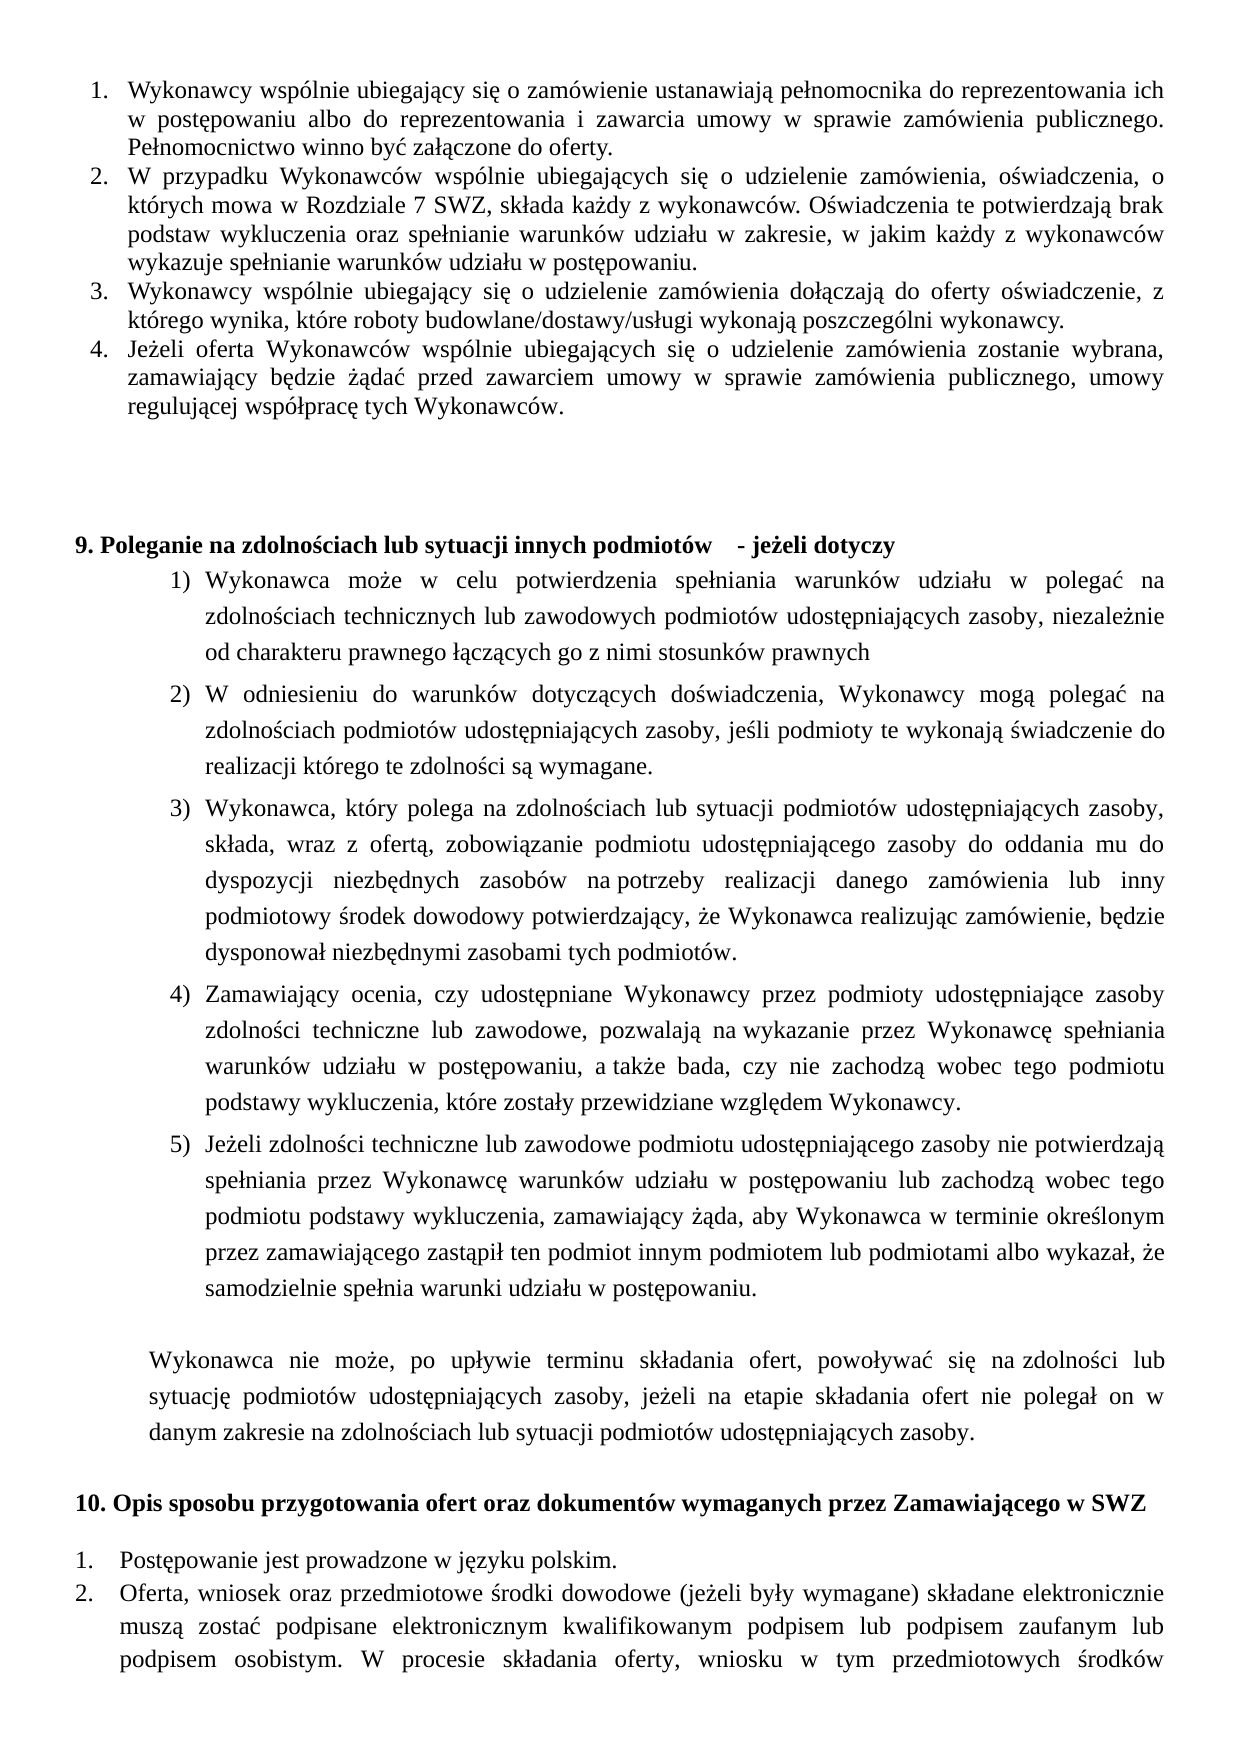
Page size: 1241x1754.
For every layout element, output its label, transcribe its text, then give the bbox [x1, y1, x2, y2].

list Jeżeli oferta Wykonawców wspólnie ubiegających się o udzielenie zamówienia zostanie wybrana, zamawiający będzie żądać przed zawarciem umowy w sprawie zamówienia publicznego, umowy regulującej współpracę tych Wykonawców. [90, 334, 1165, 420]
list Jeżeli zdolności techniczne lub zawodowe podmiotu udostępniającego zasoby nie potwierdzają spełniania przez Wykonawcę warunków udziału w postępowaniu lub zachodzą wobec tego podmiotu podstawy wykluczenia, zamawiający żąda, aby Wykonawca w terminie określonym przez zamawiającego zastąpił ten podmiot innym podmiotem lub podmiotami albo wykazał, że samodzielnie spełnia warunki udziału w postępowaniu. [169, 1129, 1165, 1302]
text 10. Opis sposobu przygotowania ofert oraz dokumentów wymaganych przez Zamawiającego w SWZ [75, 1488, 1165, 1516]
list Wykonawca może w celu potwierdzenia spełniania warunków udziału w polegać na zdolnościach technicznych lub zawodowych podmiotów udostępniających zasoby, niezależnie od charakteru prawnego łączących go z nimi stosunków prawnych [169, 565, 1165, 666]
text 9. Poleganie na zdolnościach lub sytuacji innych podmiotów - jeżeli dotyczy [75, 532, 1165, 559]
list W odniesieniu do warunków dotyczących doświadczenia, Wykonawcy mogą polegać na zdolnościach podmiotów udostępniających zasoby, jeśli podmioty te wykonają świadczenie do realizacji którego te zdolności są wymagane. [169, 679, 1165, 780]
list Zamawiający ocenia, czy udostępniane Wykonawcy przez podmioty udostępniające zasoby zdolności techniczne lub zawodowe, pozwalają na wykazanie przez Wykonawcę spełniania warunków udziału w postępowaniu, a także bada, czy nie zachodzą wobec tego podmiotu podstawy wykluczenia, które zostały przewidziane względem Wykonawcy. [169, 979, 1165, 1116]
text Wykonawca nie może, po upływie terminu składania ofert, powoływać się na zdolności lub sytuację podmiotów udostępniających zasoby, jeżeli na etapie składania ofert nie polegał on w danym zakresie na zdolnościach lub sytuacji podmiotów udostępniających zasoby. [149, 1345, 1165, 1445]
list W przypadku Wykonawców wspólnie ubiegających się o udzielenie zamówienia, oświadczenia, o których mowa w Rozdziale 7 SWZ, składa każdy z wykonawców. Oświadczenia te potwierdzają brak podstaw wykluczenia oraz spełnianie warunków udziału w zakresie, w jakim każdy z wykonawców wykazuje spełnianie warunków udziału w postępowaniu. [90, 161, 1165, 276]
list Wykonawca, który polega na zdolnościach lub sytuacji podmiotów udostępniających zasoby, składa, wraz z ofertą, zobowiązanie podmiotu udostępniającego zasoby do oddania mu do dyspozycji niezbędnych zasobów na potrzeby realizacji danego zamówienia lub inny podmiotowy środek dowodowy potwierdzający, że Wykonawca realizując zamówienie, będzie dysponował niezbędnymi zasobami tych podmiotów. [169, 793, 1165, 966]
list Wykonawcy wspólnie ubiegający się o udzielenie zamówienia dołączają do oferty oświadczenie, z którego wynika, które roboty budowlane/dostawy/usługi wykonają poszczególni wykonawcy. [90, 276, 1165, 334]
list Postępowanie jest prowadzone w języku polskim. [75, 1545, 1165, 1574]
list Oferta, wniosek oraz przedmiotowe środki dowodowe (jeżeli były wymagane) składane elektronicznie muszą zostać podpisane elektronicznym kwalifikowanym podpisem lub podpisem zaufanym lub podpisem osobistym. W procesie składania oferty, wniosku w tym przedmiotowych środków [75, 1578, 1165, 1673]
list Wykonawcy wspólnie ubiegający się o zamówienie ustanawiają pełnomocnika do reprezentowania ich w postępowaniu albo do reprezentowania i zawarcia umowy w sprawie zamówienia publicznego. Pełnomocnictwo winno być załączone do oferty. [90, 75, 1165, 161]
